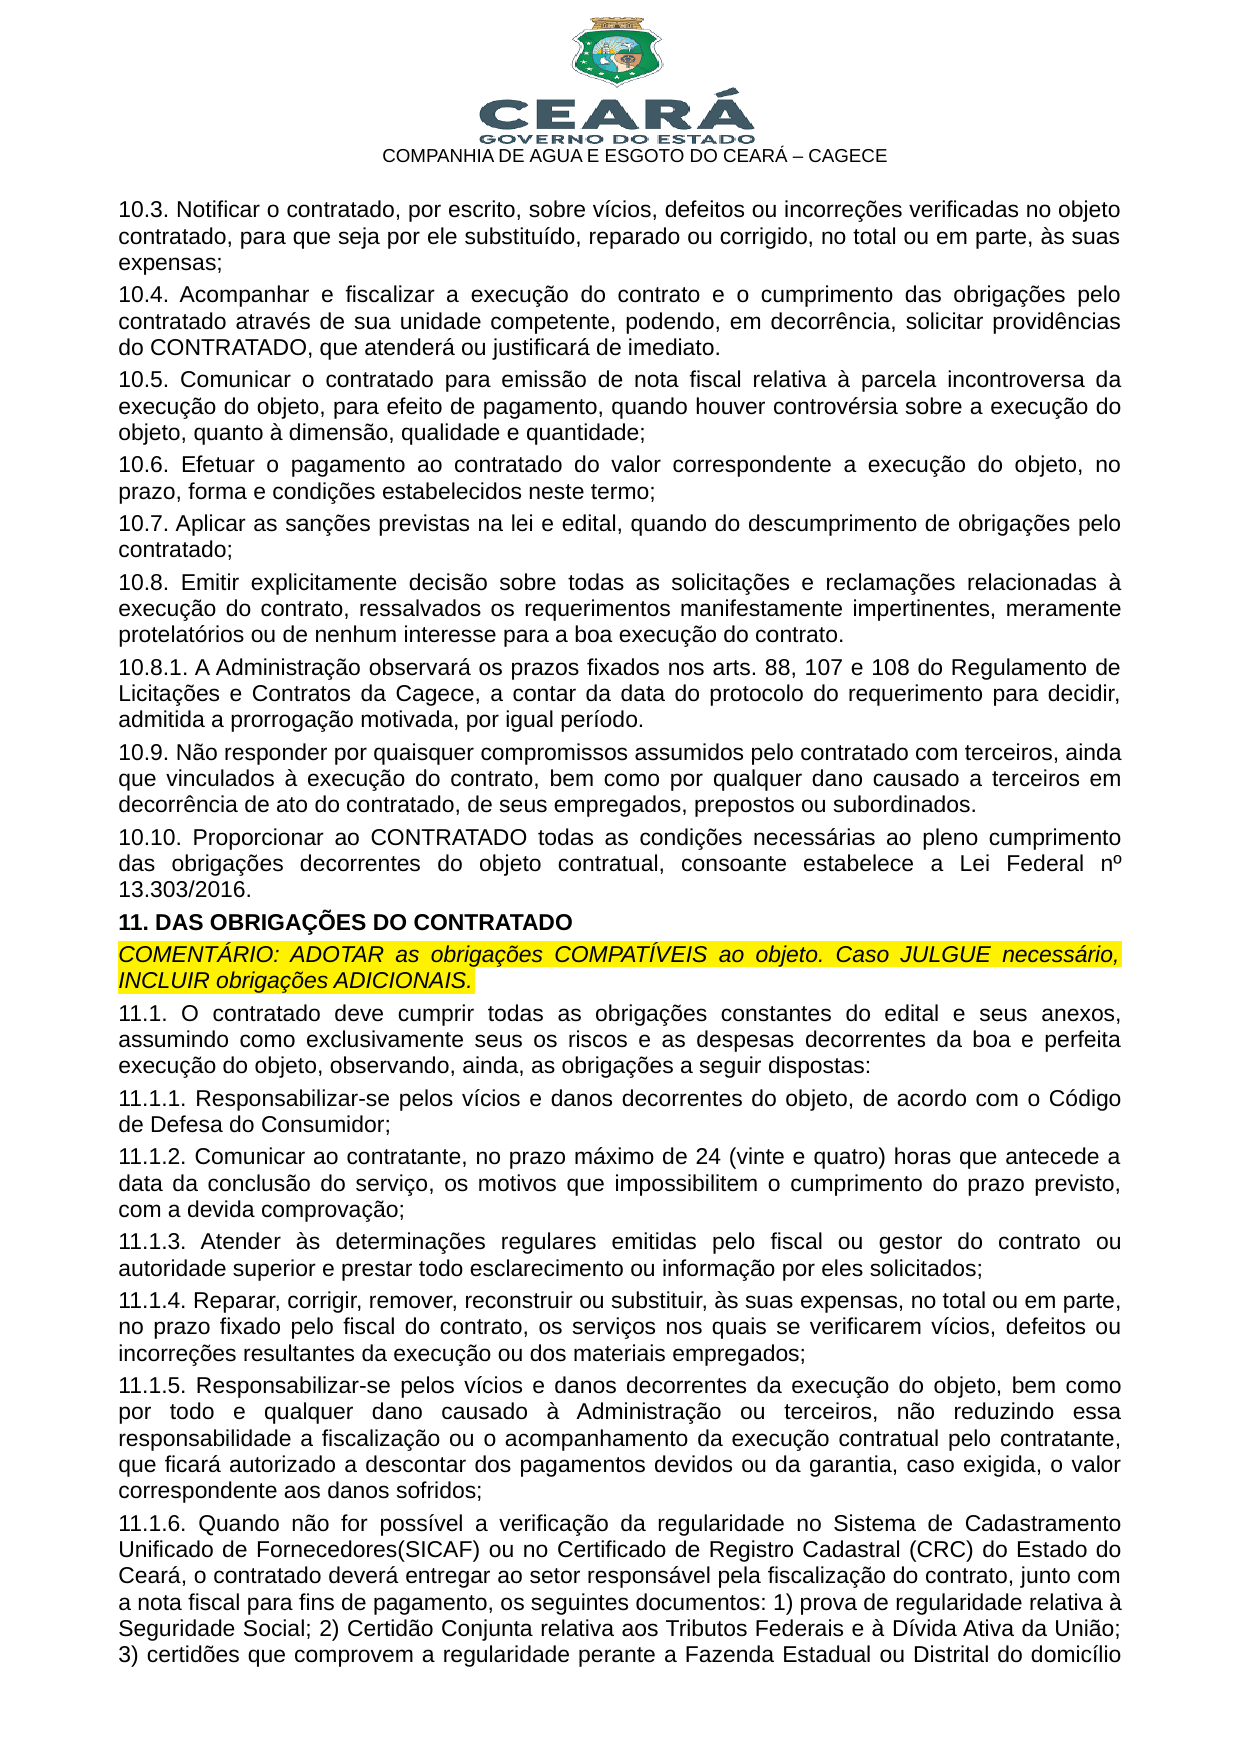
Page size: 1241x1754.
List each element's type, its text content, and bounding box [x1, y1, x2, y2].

text 10.9. Não responder por quaisquer compromissos assumidos pelo contratado com terceiros, ainda que vinculados à execução do contrato, bem como por qualquer dano causado a terceiros em decorrência de ato do contratado, de seus empregados, prepostos ou subordinados. [118, 739, 1122, 818]
text 11.1.2. Comunicar ao contratante, no prazo máximo de 24 (vinte e quatro) horas que antecede a data da conclusão do serviço, os motivos que impossibilitem o cumprimento do prazo previsto, com a devida comprovação; [118, 1143, 1122, 1222]
text 10.5. Comunicar o contratado para emissão de nota fiscal relativa à parcela incontroversa da execução do objeto, para efeito de pagamento, quando houver controvérsia sobre a execução do objeto, quanto à dimensão, qualidade e quantidade; [118, 366, 1122, 445]
text COMENTÁRIO: ADOTAR as obrigações COMPATÍVEIS ao objeto. Caso JULGUE necessário, INCLUIR obrigações ADICIONAIS. [118, 941, 1122, 994]
picture [453, 12, 782, 148]
text 11.1. O contratado deve cumprir todas as obrigações constantes do edital e seus anexos, assumindo como exclusivamente seus os riscos e as despesas decorrentes da boa e perfeita execução do objeto, observando, ainda, as obrigações a seguir dispostas: [118, 999, 1122, 1079]
text 10.4. Acompanhar e fiscalizar a execução do contrato e o cumprimento das obrigações pelo contratado através de sua unidade competente, podendo, em decorrência, solicitar providências do CONTRATADO, que atenderá ou justificará de imediato. [118, 281, 1122, 360]
text 10.6. Efetuar o pagamento ao contratado do valor correspondente a execução do objeto, no prazo, forma e condições estabelecidos neste termo; [118, 451, 1122, 504]
text 10.3. Notificar o contratado, por escrito, sobre vícios, defeitos ou incorreções verificadas no objeto contratado, para que seja por ele substituído, reparado ou corrigido, no total ou em parte, às suas expensas; [118, 196, 1122, 275]
text 11.1.4. Reparar, corrigir, remover, reconstruir ou substituir, às suas expensas, no total ou em parte, no prazo fixado pelo fiscal do contrato, os serviços nos quais se verificarem vícios, defeitos ou incorreções resultantes da execução ou dos materiais empregados; [118, 1287, 1122, 1366]
text 10.8.1. A Administração observará os prazos fixados nos arts. 88, 107 e 108 do Regulamento de Licitações e Contratos da Cagece, a contar da data do protocolo do requerimento para decidir, admitida a prorrogação motivada, por igual período. [118, 654, 1122, 733]
text 11. DAS OBRIGAÇÕES DO CONTRATADO [118, 909, 1122, 935]
text 11.1.3. Atender às determinações regulares emitidas pelo fiscal ou gestor do contrato ou autoridade superior e prestar todo esclarecimento ou informação por eles solicitados; [118, 1228, 1122, 1281]
text 11.1.5. Responsabilizar-se pelos vícios e danos decorrentes da execução do objeto, bem como por todo e qualquer dano causado à Administração ou terceiros, não reduzindo essa responsabilidade a fiscalização ou o acompanhamento da execução contratual pelo contratante, que ficará autorizado a descontar dos pagamentos devidos ou da garantia, caso exigida, o valor correspondente aos danos sofridos; [118, 1372, 1122, 1504]
text 11.1.6. Quando não for possível a verificação da regularidade no Sistema de Cadastramento Unificado de Fornecedores(SICAF) ou no Certificado de Registro Cadastral (CRC) do Estado do Ceará, o contratado deverá entregar ao setor responsável pela fiscalização do contrato, junto com a nota fiscal para fins de pagamento, os seguintes documentos: 1) prova de regularidade relativa à Seguridade Social; 2) Certidão Conjunta relativa aos Tributos Federais e à Dívida Ativa da União; 3) certidões que comprovem a regularidade perante a Fazenda Estadual ou Distrital do domicílio [118, 1509, 1122, 1668]
text 10.8. Emitir explicitamente decisão sobre todas as solicitações e reclamações relacionadas à execução do contrato, ressalvados os requerimentos manifestamente impertinentes, meramente protelatórios ou de nenhum interesse para a boa execução do contrato. [118, 569, 1122, 648]
text 10.7. Aplicar as sanções previstas na lei e edital, quando do descumprimento de obrigações pelo contratado; [118, 510, 1122, 563]
text 10.10. Proporcionar ao CONTRATADO todas as condições necessárias ao pleno cumprimento das obrigações decorrentes do objeto contratual, consoante estabelece a Lei Federal nº 13.303/2016. [118, 824, 1122, 903]
text 11.1.1. Responsabilizar-se pelos vícios e danos decorrentes do objeto, de acordo com o Código de Defesa do Consumidor; [118, 1084, 1122, 1137]
